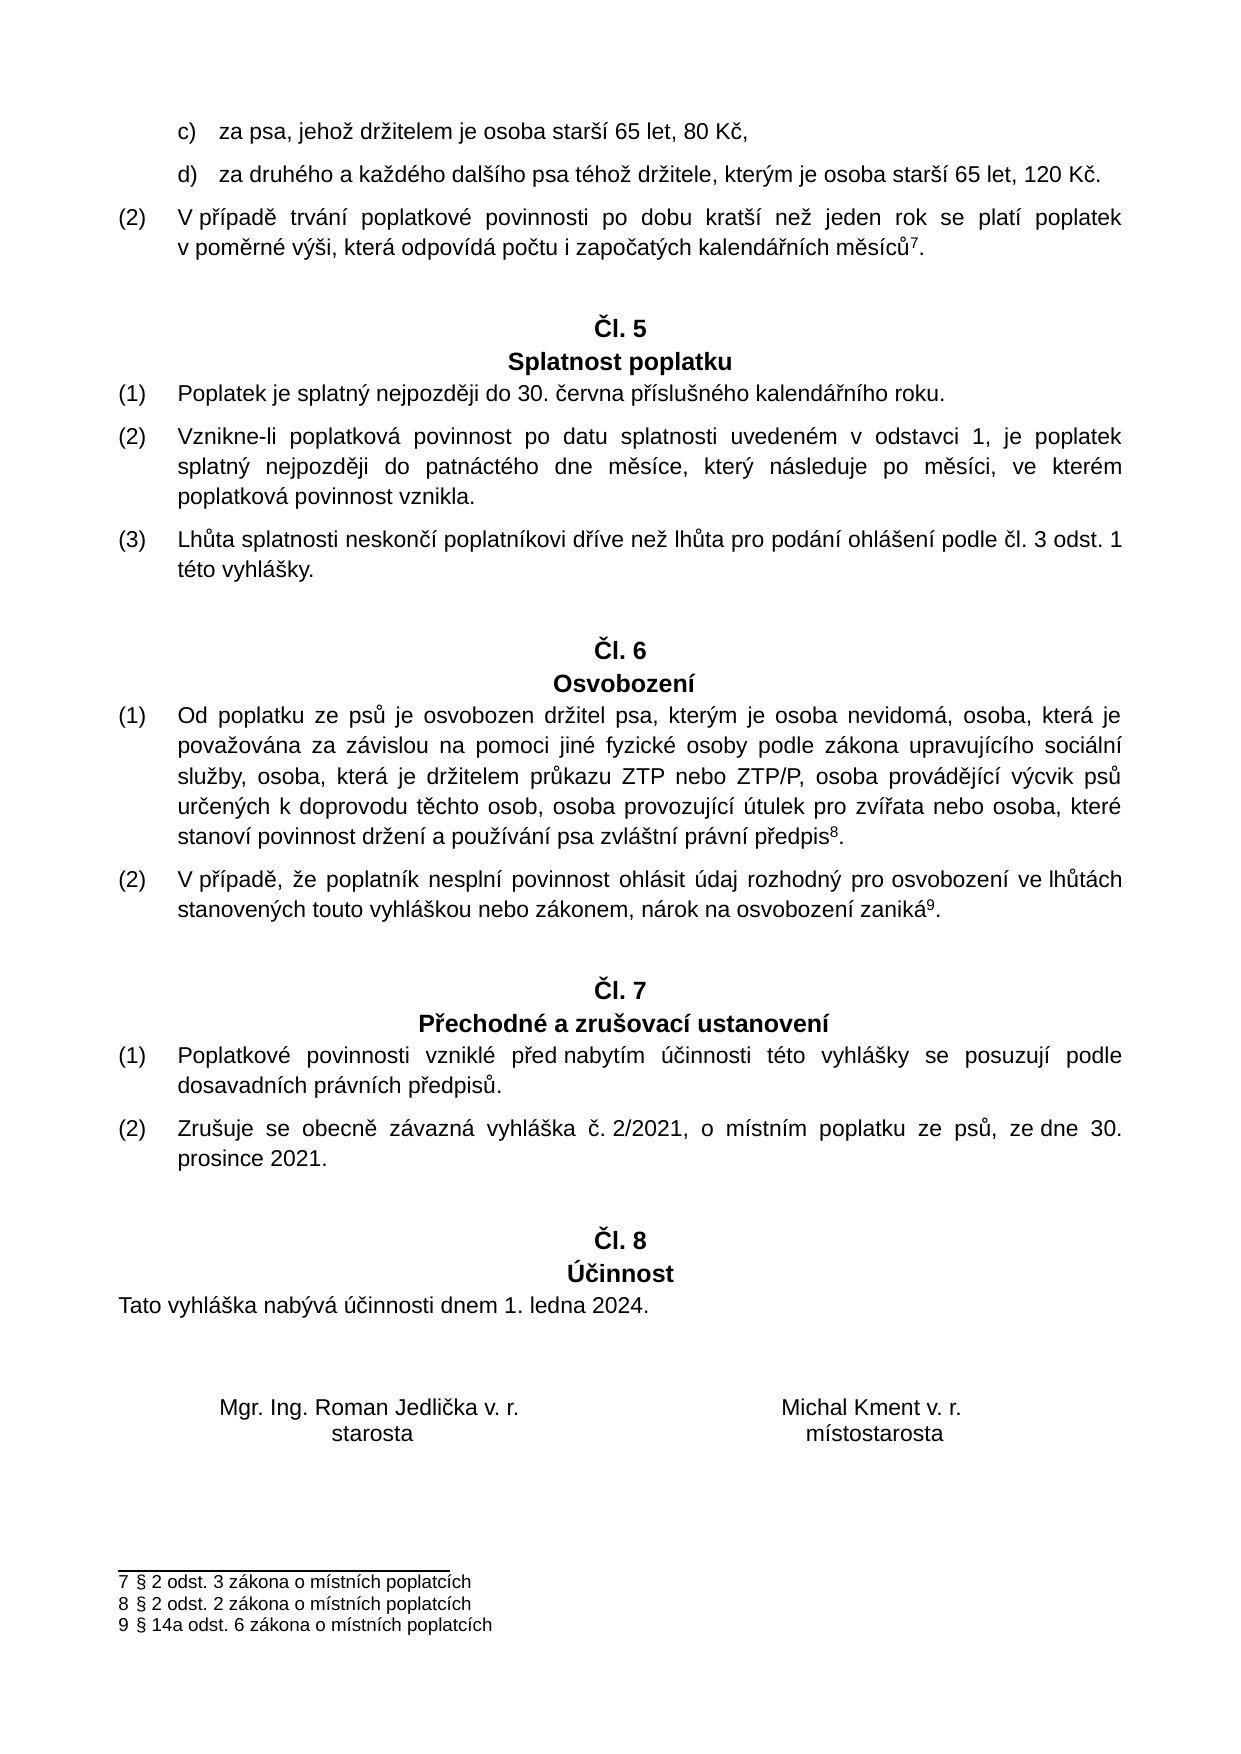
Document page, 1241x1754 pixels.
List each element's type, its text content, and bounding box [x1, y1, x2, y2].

list Poplatkové povinnosti vzniklé před nabytím účinnosti této vyhlášky se posuzují podle dosavadních právních předpisů. [118, 1042, 1122, 1099]
table_header Mgr. Ing. Roman Jedlička v. r. starosta [118, 1334, 620, 1452]
subtitle Čl. 7 Přechodné a zrušovací ustanovení [118, 976, 1122, 1038]
list Vznikne-li poplatková povinnost po datu splatnosti uvedeném v odstavci 1, je poplatek splatný nejpozději do patnáctého dne měsíce, který následuje po měsíci, ve kterém poplatková povinnost vznikla. [118, 423, 1122, 509]
list § 2 odst. 3 zákona o místních poplatcích [118, 1571, 1122, 1592]
text Tato vyhláška nabývá účinnosti dnem 1. ledna 2024. [118, 1292, 1122, 1318]
list § 14a odst. 6 zákona o místních poplatcích [118, 1614, 1122, 1635]
list za druhého a každého dalšího psa téhož držitele, kterým je osoba starší 65 let, 120 Kč. [177, 161, 1122, 187]
list V případě, že poplatník nesplní povinnost ohlásit údaj rozhodný pro osvobození ve lhůtách stanovených touto vyhláškou nebo zákonem, nárok na osvobození zaniká. [118, 866, 1122, 922]
list V případě trvání poplatkové povinnosti po dobu kratší než jeden rok se platí poplatek v poměrné výši, která odpovídá počtu i započatých kalendářních měsíců. [118, 203, 1122, 260]
list Od poplatku ze psů je osvobozen držitel psa, kterým je osoba nevidomá, osoba, která je považována za závislou na pomoci jiné fyzické osoby podle zákona upravujícího sociální služby, osoba, která je držitelem průkazu ZTP nebo ZTP/P, osoba provádějící výcvik psů určených k doprovodu těchto osob, osoba provozující útulek pro zvířata nebo osoba, které stanoví povinnost držení a používání psa zvláštní právní předpis. [118, 702, 1122, 849]
list za psa, jehož držitelem je osoba starší 65 let, 80 Kč, [177, 118, 1122, 144]
list Zrušuje se obecně závazná vyhláška č. 2/2021, o místním poplatku ze psů, ze dne 30. prosince 2021. [118, 1115, 1122, 1172]
table_header Michal Kment v. r. místostarosta [620, 1334, 1122, 1452]
list § 2 odst. 2 zákona o místních poplatcích [118, 1592, 1122, 1614]
list Lhůta splatnosti neskončí poplatníkovi dříve než lhůta pro podání ohlášení podle čl. 3 odst. 1 této vyhlášky. [118, 526, 1122, 582]
subtitle Čl. 6 Osvobození [118, 636, 1122, 698]
subtitle Čl. 5 Splatnost poplatku [118, 314, 1122, 376]
subtitle Čl. 8 Účinnost [118, 1226, 1122, 1287]
list Poplatek je splatný nejpozději do 30. června příslušného kalendářního roku. [118, 380, 1122, 406]
